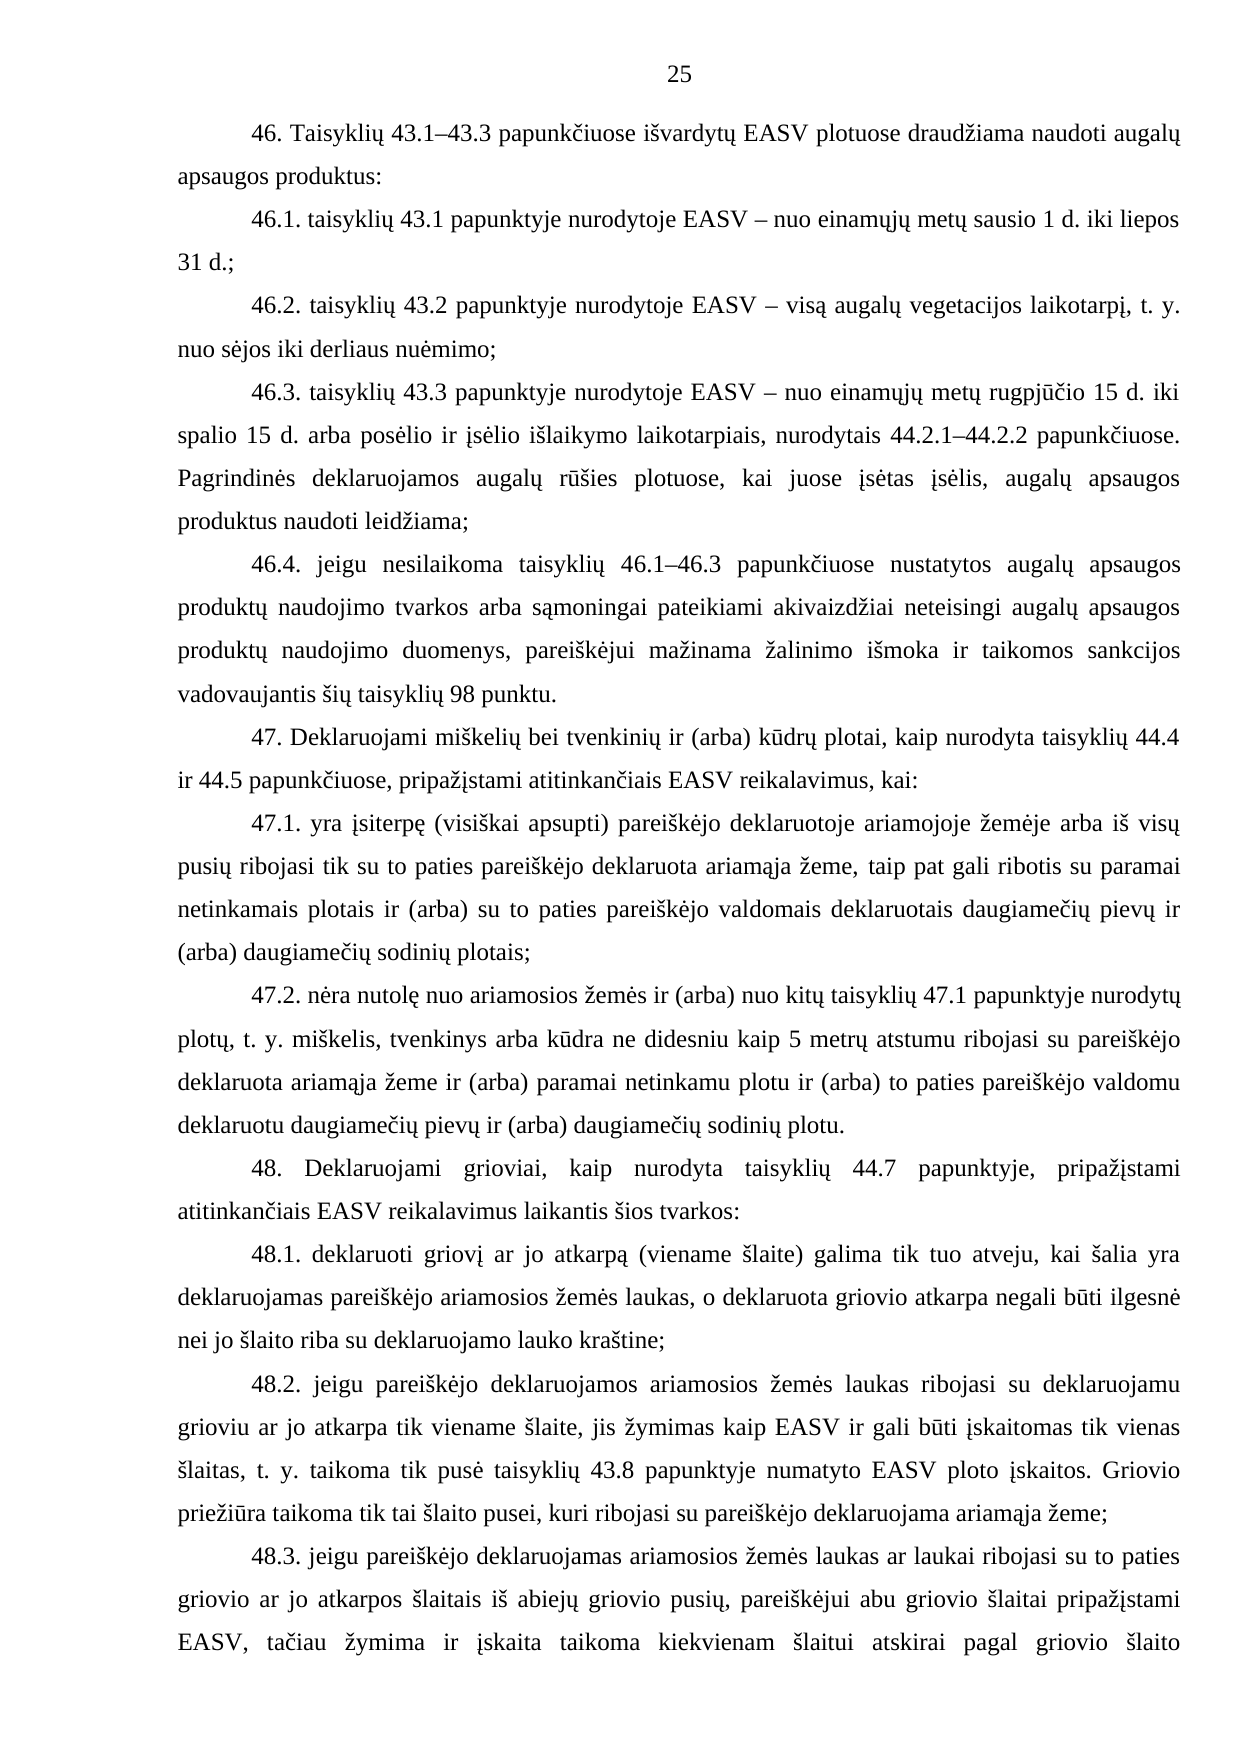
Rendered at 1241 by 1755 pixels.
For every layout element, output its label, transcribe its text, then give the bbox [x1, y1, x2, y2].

text 48. Deklaruojami grioviai, kaip nurodyta taisyklių 44.7 papunktyje, pripažįstami atitinkančiais EASV reikalavimus laikantis šios tvarkos: [177, 1153, 1181, 1225]
text 46.2. taisyklių 43.2 papunktyje nurodytoje EASV – visą augalų vegetacijos laikotarpį, t. y. nuo sėjos iki derliaus nuėmimo; [177, 291, 1181, 362]
text 48.2. jeigu pareiškėjo deklaruojamos ariamosios žemės laukas ribojasi su deklaruojamu grioviu ar jo atkarpa tik viename šlaite, jis žymimas kaip EASV ir gali būti įskaitomas tik vienas šlaitas, t. y. taikoma tik pusė taisyklių 43.8 papunktyje numatyto EASV ploto įskaitos. Griovio priežiūra taikoma tik tai šlaito pusei, kuri ribojasi su pareiškėjo deklaruojama ariamąja žeme; [177, 1369, 1181, 1527]
text 47.1. yra įsiterpę (visiškai apsupti) pareiškėjo deklaruotoje ariamojoje žemėje arba iš visų pusių ribojasi tik su to paties pareiškėjo deklaruota ariamąja žeme, taip pat gali ribotis su paramai netinkamais plotais ir (arba) su to paties pareiškėjo valdomais deklaruotais daugiamečių pievų ir (arba) daugiamečių sodinių plotais; [177, 808, 1181, 966]
text 46.3. taisyklių 43.3 papunktyje nurodytoje EASV – nuo einamųjų metų rugpjūčio 15 d. iki spalio 15 d. arba posėlio ir įsėlio išlaikymo laikotarpiais, nurodytais 44.2.1–44.2.2 papunkčiuose. Pagrindinės deklaruojamos augalų rūšies plotuose, kai juose įsėtas įsėlis, augalų apsaugos produktus naudoti leidžiama; [177, 377, 1181, 535]
text 47.2. nėra nutolę nuo ariamosios žemės ir (arba) nuo kitų taisyklių 47.1 papunktyje nurodytų plotų, t. y. miškelis, tvenkinys arba kūdra ne didesniu kaip 5 metrų atstumu ribojasi su pareiškėjo deklaruota ariamąja žeme ir (arba) paramai netinkamu plotu ir (arba) to paties pareiškėjo valdomu deklaruotu daugiamečių pievų ir (arba) daugiamečių sodinių plotu. [177, 981, 1181, 1139]
text 46. Taisyklių 43.1–43.3 papunkčiuose išvardytų EASV plotuose draudžiama naudoti augalų apsaugos produktus: [177, 118, 1181, 190]
text 48.3. jeigu pareiškėjo deklaruojamas ariamosios žemės laukas ar laukai ribojasi su to paties griovio ar jo atkarpos šlaitais iš abiejų griovio pusių, pareiškėjui abu griovio šlaitai pripažįstami EASV, tačiau žymima ir įskaita taikoma kiekvienam šlaitui atskirai pagal griovio šlaito [177, 1541, 1181, 1656]
text 46.4. jeigu nesilaikoma taisyklių 46.1–46.3 papunkčiuose nustatytos augalų apsaugos produktų naudojimo tvarkos arba sąmoningai pateikiami akivaizdžiai neteisingi augalų apsaugos produktų naudojimo duomenys, pareiškėjui mažinama žalinimo išmoka ir taikomos sankcijos vadovaujantis šių taisyklių 98 punktu. [177, 549, 1181, 707]
text 47. Deklaruojami miškelių bei tvenkinių ir (arba) kūdrų plotai, kaip nurodyta taisyklių 44.4 ir 44.5 papunkčiuose, pripažįstami atitinkančiais EASV reikalavimus, kai: [177, 722, 1181, 794]
text 48.1. deklaruoti griovį ar jo atkarpą (viename šlaite) galima tik tuo atveju, kai šalia yra deklaruojamas pareiškėjo ariamosios žemės laukas, o deklaruota griovio atkarpa negali būti ilgesnė nei jo šlaito riba su deklaruojamo lauko kraštine; [177, 1239, 1181, 1354]
text 46.1. taisyklių 43.1 papunktyje nurodytoje EASV – nuo einamųjų metų sausio 1 d. iki liepos 31 d.; [177, 204, 1181, 276]
